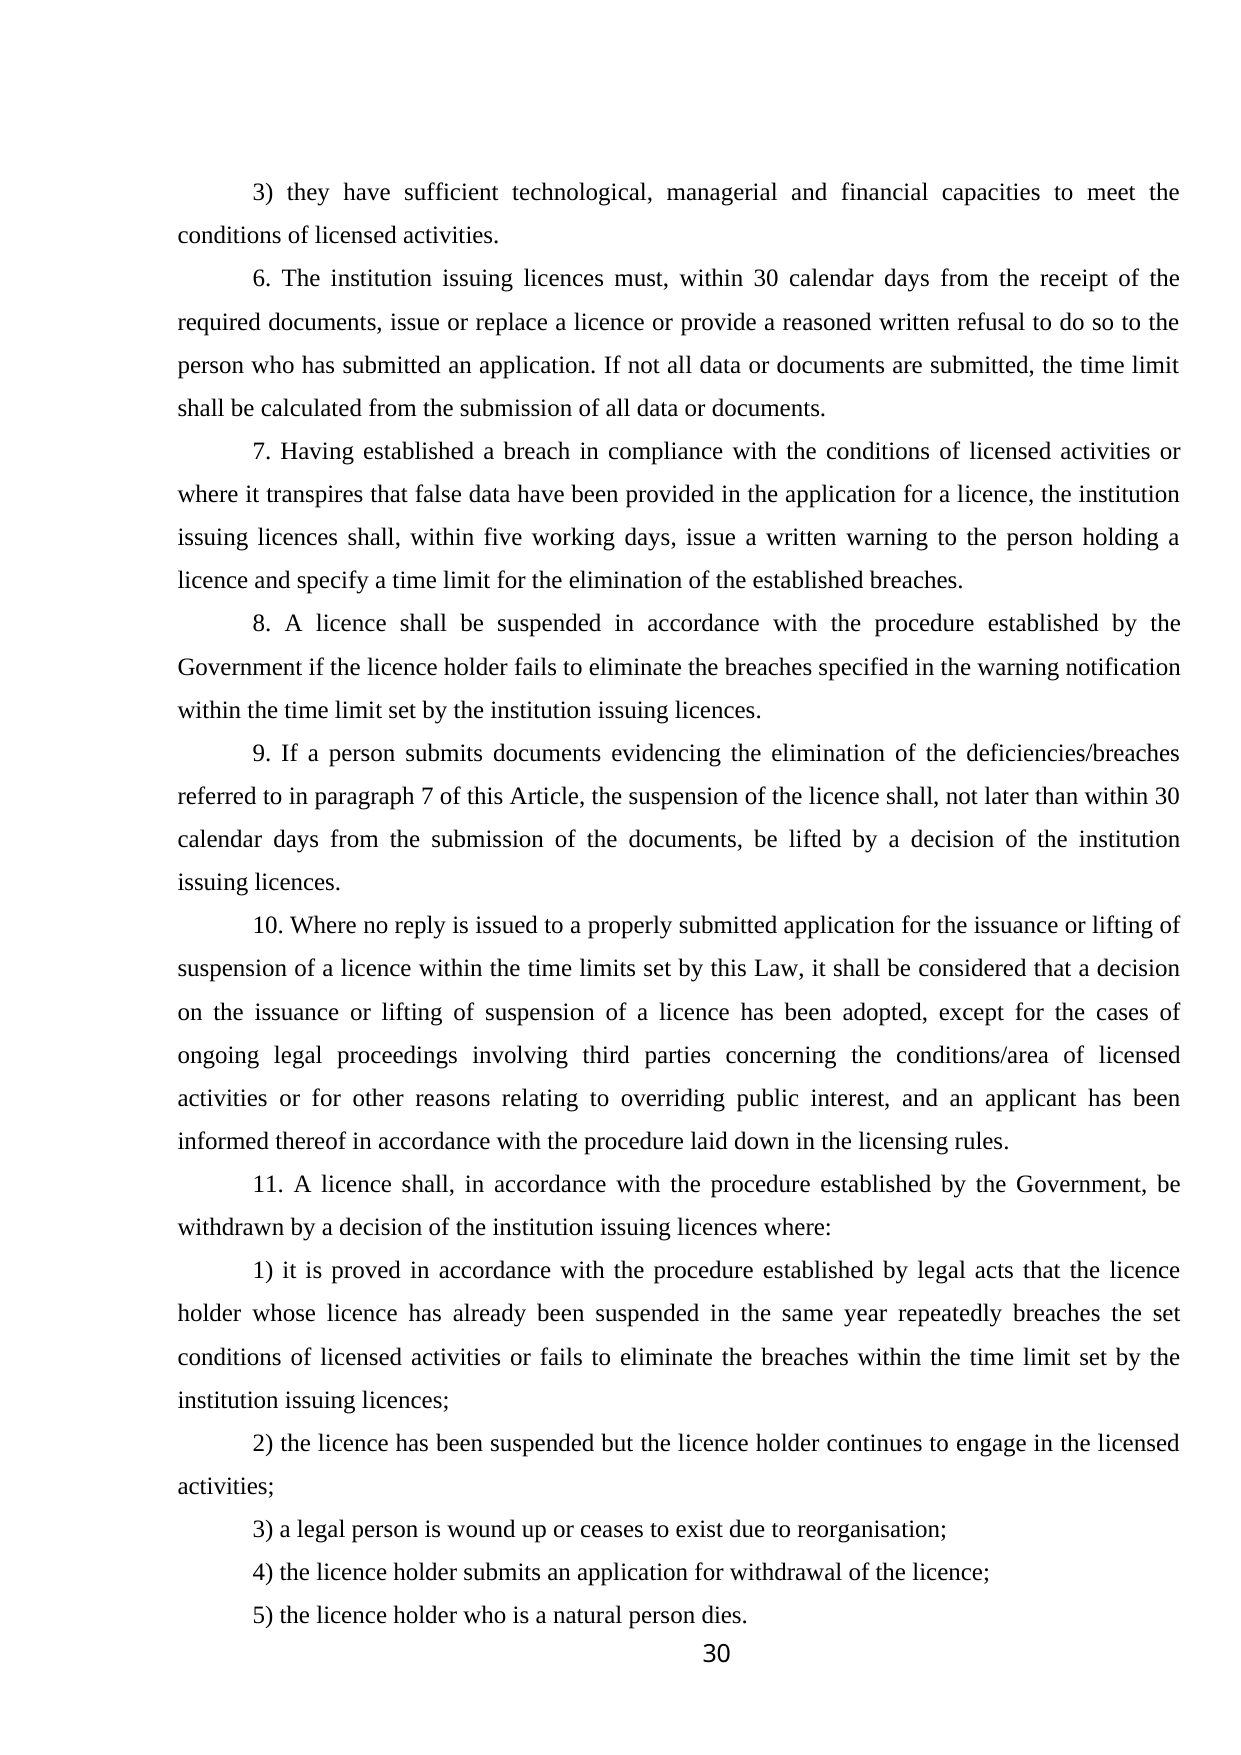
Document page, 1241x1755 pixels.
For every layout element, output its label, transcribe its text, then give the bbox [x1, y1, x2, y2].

text 1) it is proved in accordance with the procedure established by legal acts that the licence holder whose licence has already been suspended in the same year repeatedly breaches the set conditions of licensed activities or fails to eliminate the breaches within the time limit set by the institution issuing licences; [177, 1255, 1181, 1413]
text 11. A licence shall, in accordance with the procedure established by the Government, be withdrawn by a decision of the institution issuing licences where: [177, 1169, 1181, 1241]
text 3) a legal person is wound up or ceases to exist due to reorganisation; [177, 1514, 1181, 1543]
text 10. Where no reply is issued to a properly submitted application for the issuance or lifting of suspension of a licence within the time limits set by this Law, it shall be considered that a decision on the issuance or lifting of suspension of a licence has been adopted, except for the cases of ongoing legal proceedings involving third parties concerning the conditions/area of licensed activities or for other reasons relating to overriding public interest, and an applicant has been informed thereof in accordance with the procedure laid down in the licensing rules. [177, 910, 1181, 1155]
text 3) they have sufficient technological, managerial and financial capacities to meet the conditions of licensed activities. [177, 177, 1181, 249]
text 2) the licence has been suspended but the licence holder continues to engage in the licensed activities; [177, 1428, 1181, 1500]
text 5) the licence holder who is a natural person dies. [177, 1600, 1181, 1629]
text 7. Having established a breach in compliance with the conditions of licensed activities or where it transpires that false data have been provided in the application for a licence, the institution issuing licences shall, within five working days, issue a written warning to the person holding a licence and specify a time limit for the elimination of the established breaches. [177, 436, 1181, 594]
text 6. The institution issuing licences must, within 30 calendar days from the receipt of the required documents, issue or replace a licence or provide a reasoned written refusal to do so to the person who has submitted an application. If not all data or documents are submitted, the time limit shall be calculated from the submission of all data or documents. [177, 263, 1181, 422]
text 4) the licence holder submits an application for withdrawal of the licence; [177, 1557, 1181, 1586]
text 8. A licence shall be suspended in accordance with the procedure established by the Government if the licence holder fails to eliminate the breaches specified in the warning notification within the time limit set by the institution issuing licences. [177, 608, 1181, 723]
text 9. If a person submits documents evidencing the elimination of the deficiencies/breaches referred to in paragraph 7 of this Article, the suspension of the licence shall, not later than within 30 calendar days from the submission of the documents, be lifted by a decision of the institution issuing licences. [177, 738, 1181, 896]
